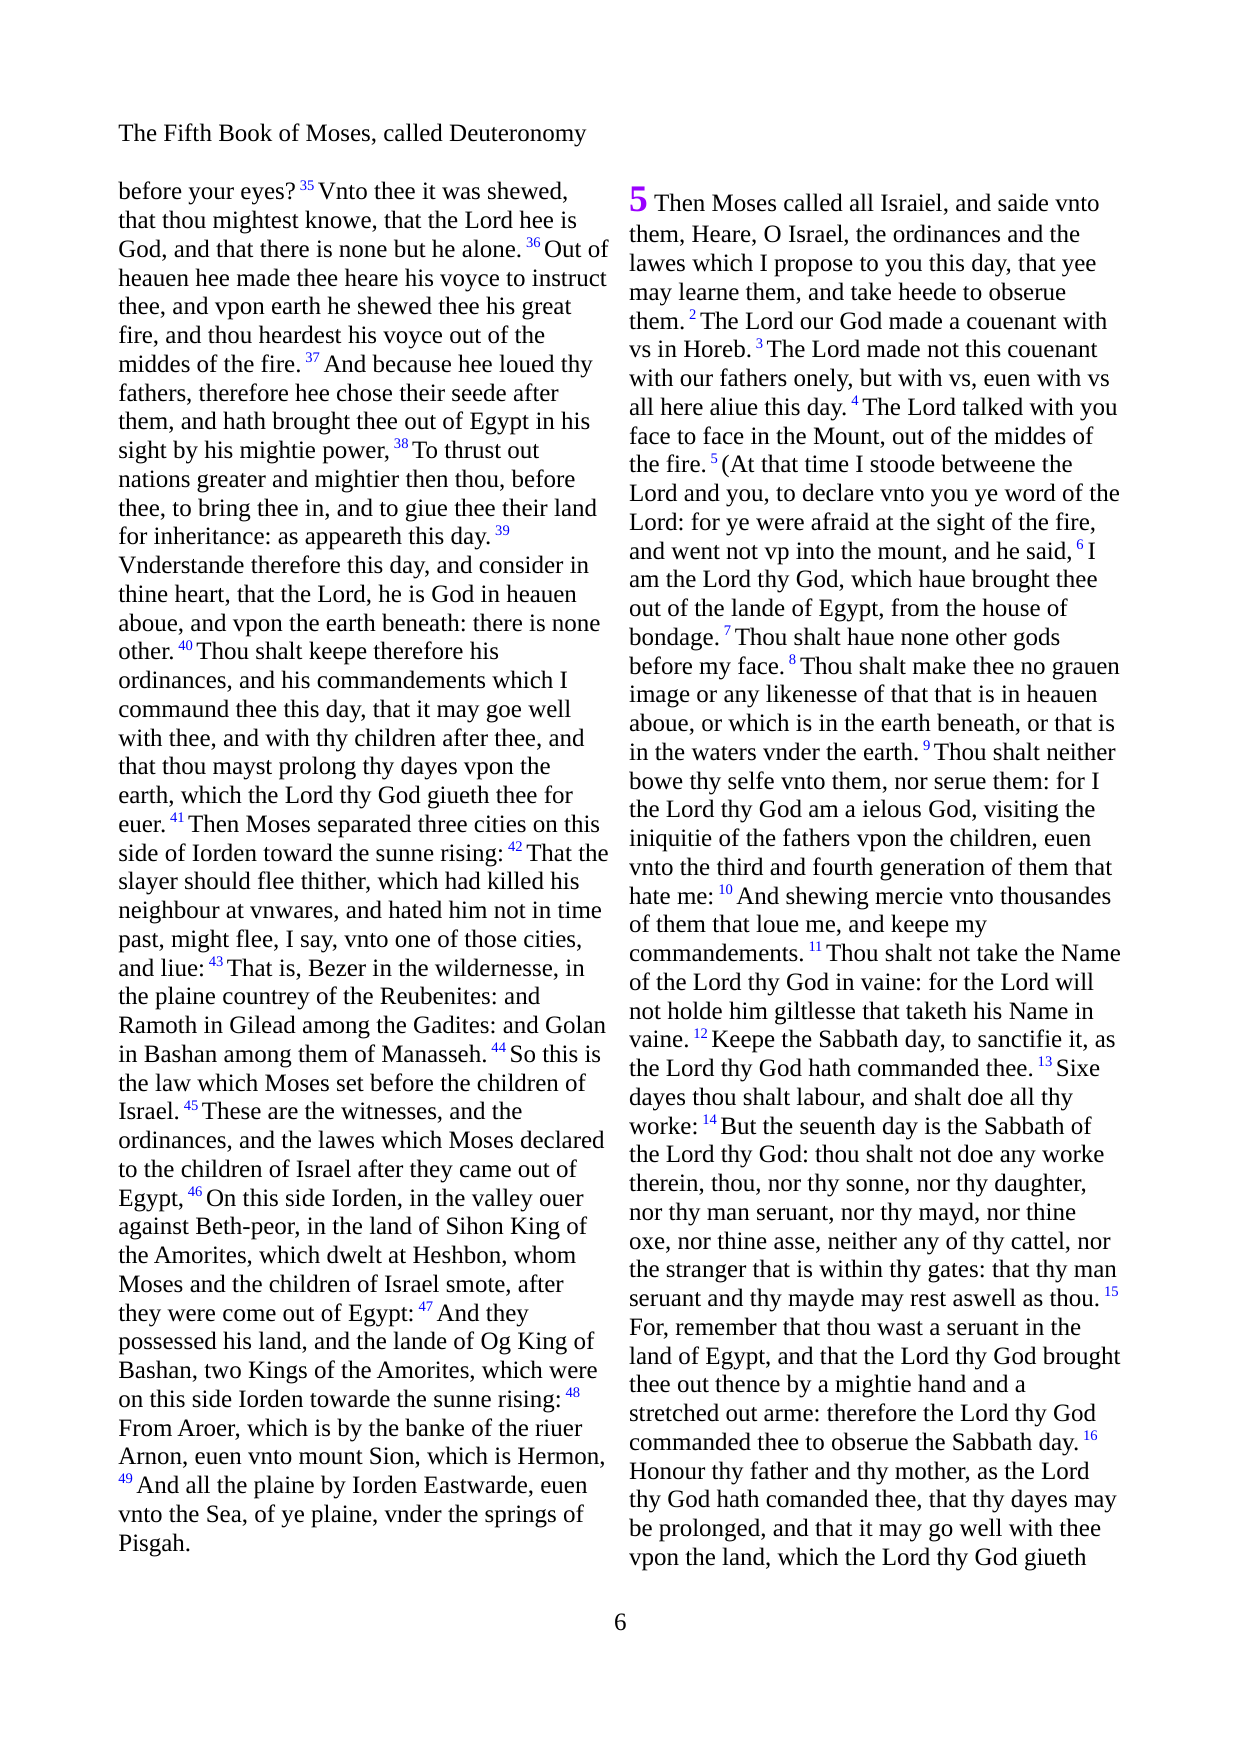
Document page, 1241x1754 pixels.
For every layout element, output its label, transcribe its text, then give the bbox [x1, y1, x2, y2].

text 5 Then Moses called all Israiel, and saide vnto them, Heare, O Israel, the ordinances and the lawes which I propose to you this day, that yee may learne them, and take heede to obserue them. 2 The Lord our God made a couenant with vs in Horeb. 3 The Lord made not this couenant with our fathers onely, but with vs, euen with vs all here aliue this day. 4 The Lord talked with you face to face in the Mount, out of the middes of the fire. 5 (At that time I stoode betweene the Lord and you, to declare vnto you ye word of the Lord: for ye were afraid at the sight of the fire, and went not vp into the mount, and he said, 6 I am the Lord thy God, which haue brought thee out of the lande of Egypt, from the house of bondage. 7 Thou shalt haue none other gods before my face. 8 Thou shalt make thee no grauen image or any likenesse of that that is in heauen aboue, or which is in the earth beneath, or that is in the waters vnder the earth. 9 Thou shalt neither bowe thy selfe vnto them, nor serue them: for I the Lord thy God am a ielous God, visiting the iniquitie of the fathers vpon the children, euen vnto the third and fourth generation of them that hate me: 10 And shewing mercie vnto thousandes of them that loue me, and keepe my commandements. 11 Thou shalt not take the Name of the Lord thy God in vaine: for the Lord will not holde him giltlesse that taketh his Name in vaine. 12 Keepe the Sabbath day, to sanctifie it, as the Lord thy God hath commanded thee. 13 Sixe dayes thou shalt labour, and shalt doe all thy worke: 14 But the seuenth day is the Sabbath of the Lord thy God: thou shalt not doe any worke therein, thou, nor thy sonne, nor thy daughter, nor thy man seruant, nor thy mayd, nor thine oxe, nor thine asse, neither any of thy cattel, nor the stranger that is within thy gates: that thy man seruant and thy mayde may rest aswell as thou. 15 For, remember that thou wast a seruant in the land of Egypt, and that the Lord thy God brought thee out thence by a mightie hand and a stretched out arme: therefore the Lord thy God commanded thee to obserue the Sabbath day. 16 Honour thy father and thy mother, as the Lord thy God hath comanded thee, that thy dayes may be prolonged, and that it may go well with thee vpon the land, which the Lord thy God giueth [629, 176, 1122, 1571]
text before your eyes? 35 Vnto thee it was shewed, that thou mightest knowe, that the Lord hee is God, and that there is none but he alone. 36 Out of heauen hee made thee heare his voyce to instruct thee, and vpon earth he shewed thee his great fire, and thou heardest his voyce out of the middes of the fire. 37 And because hee loued thy fathers, therefore hee chose their seede after them, and hath brought thee out of Egypt in his sight by his mightie power, 38 To thrust out nations greater and mightier then thou, before thee, to bring thee in, and to giue thee their land for inheritance: as appeareth this day. 39 Vnderstande therefore this day, and consider in thine heart, that the Lord, he is God in heauen aboue, and vpon the earth beneath: there is none other. 40 Thou shalt keepe therefore his ordinances, and his commandements which I commaund thee this day, that it may goe well with thee, and with thy children after thee, and that thou mayst prolong thy dayes vpon the earth, which the Lord thy God giueth thee for euer. 41 Then Moses separated three cities on this side of Iorden toward the sunne rising: 42 That the slayer should flee thither, which had killed his neighbour at vnwares, and hated him not in time past, might flee, I say, vnto one of those cities, and liue: 43 That is, Bezer in the wildernesse, in the plaine countrey of the Reubenites: and Ramoth in Gilead among the Gadites: and Golan in Bashan among them of Manasseh. 44 So this is the law which Moses set before the children of Israel. 45 These are the witnesses, and the ordinances, and the lawes which Moses declared to the children of Israel after they came out of Egypt, 46 On this side Iorden, in the valley ouer against Beth-peor, in the land of Sihon King of the Amorites, which dwelt at Heshbon, whom Moses and the children of Israel smote, after they were come out of Egypt: 47 And they possessed his land, and the lande of Og King of Bashan, two Kings of the Amorites, which were on this side Iorden towarde the sunne rising: 48 From Aroer, which is by the banke of the riuer Arnon, euen vnto mount Sion, which is Hermon, 49 And all the plaine by Iorden Eastwarde, euen vnto the Sea, of ye plaine, vnder the springs of Pisgah. [118, 176, 611, 1556]
